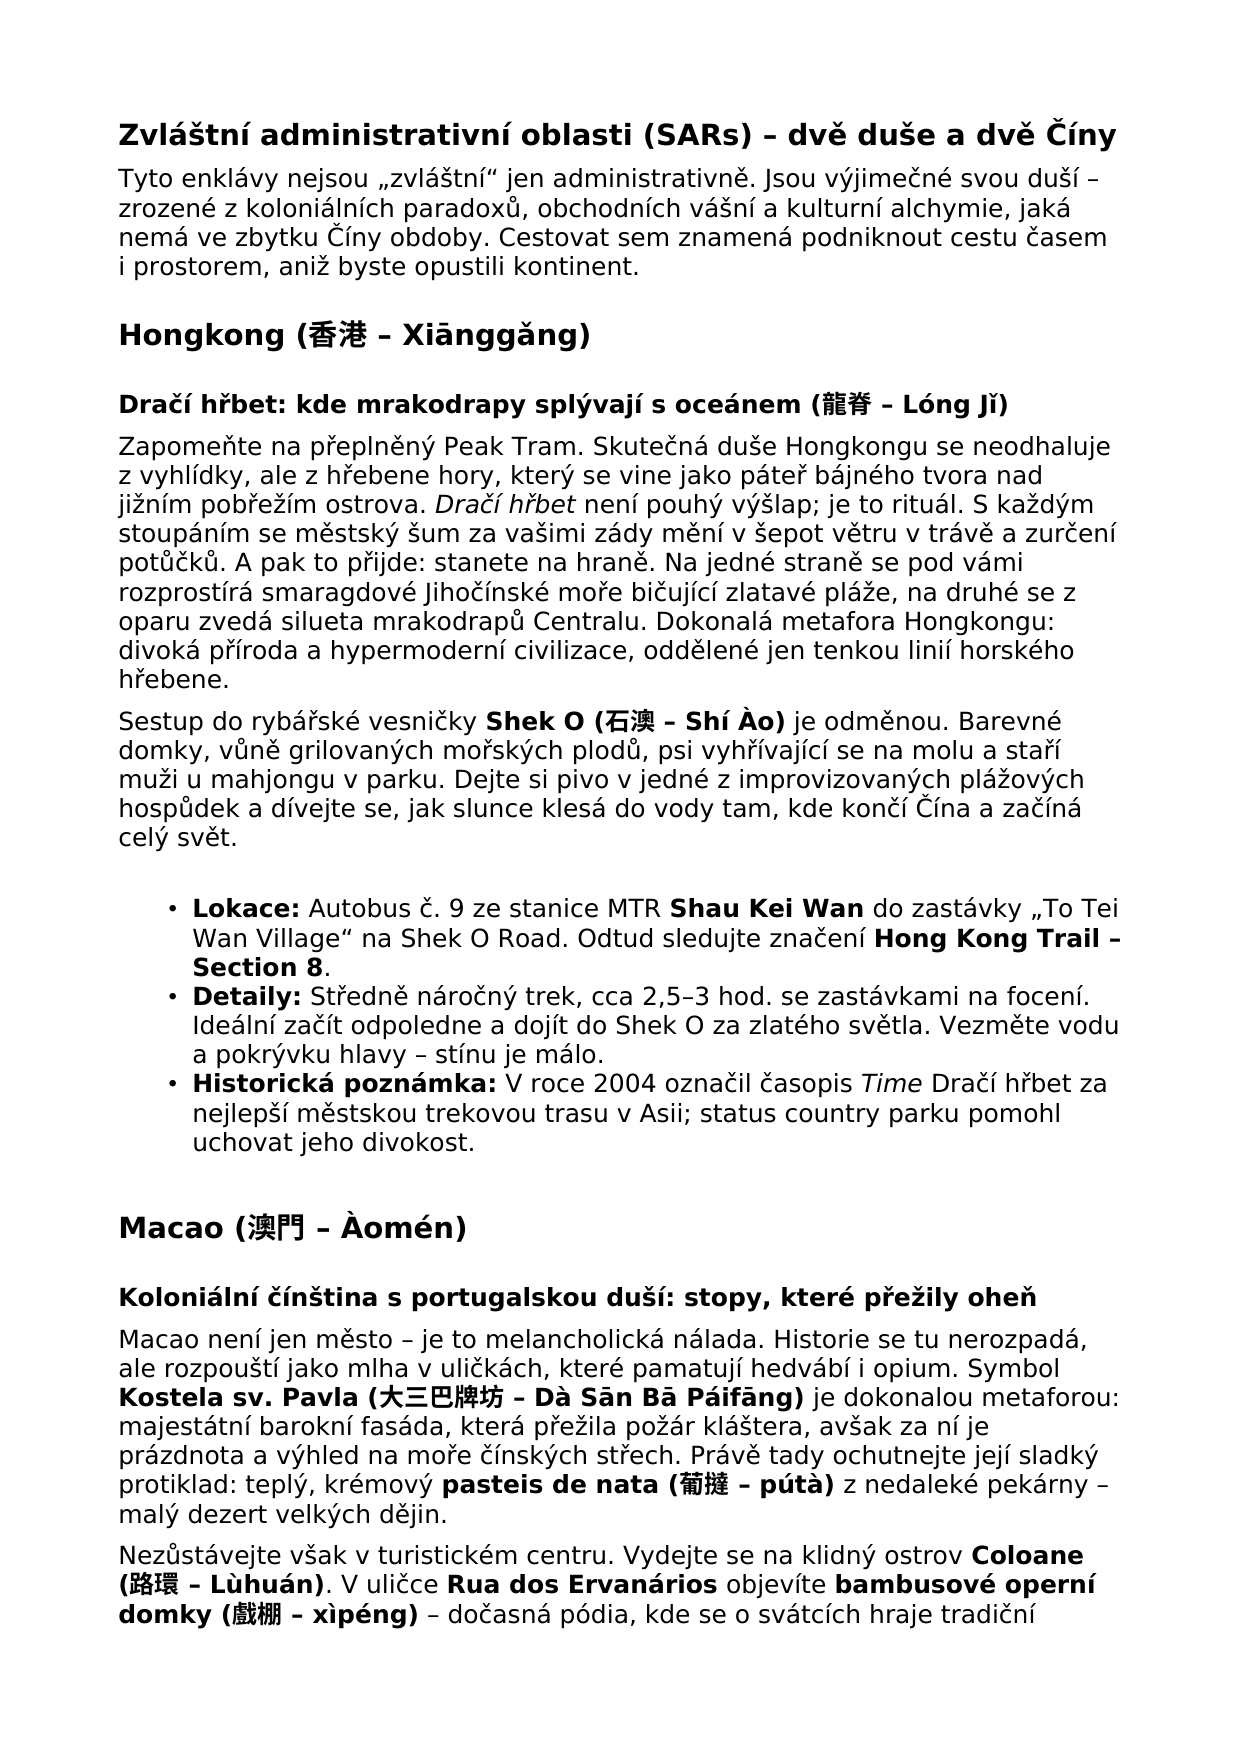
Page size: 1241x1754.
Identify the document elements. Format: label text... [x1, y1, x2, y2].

text Zapomeňte na přeplněný Peak Tram. Skutečná duše Hongkongu se neodhaluje z vyhlídky, ale z hřebene hory, který se vine jako páteř bájného tvora nad jižním pobřežím ostrova. Dračí hřbet není pouhý výšlap; je to rituál. S každým stoupáním se městský šum za vašimi zády mění v šepot větru v trávě a zurčení potůčků. A pak to přijde: stanete na hraně. Na jedné straně se pod vámi rozprostírá smaragdové Jihočínské moře bičující zlatavé pláže, na druhé se z oparu zvedá silueta mrakodrapů Centralu. Dokonalá metafora Hongkongu: divoká příroda a hypermoderní civilizace, oddělené jen tenkou linií horského hřebene. [118, 432, 1122, 694]
subtitle Hongkong (香港 – Xiānggǎng) [118, 319, 1122, 353]
list Historická poznámka: V roce 2004 označil časopis Time Dračí hřbet za nejlepší městskou trekovou trasu v Asii; status country parku pomohl uchovat jeho divokost. [177, 1070, 1122, 1157]
text Tyto enklávy nejsou „zvláštní“ jen administrativně. Jsou výjimečné svou duší – zrozené z koloniálních paradoxů, obchodních vášní a kulturní alchymie, jaká nemá ve zbytku Číny obdoby. Cestovat sem znamená podniknout cestu časem i prostorem, aniž byste opustili kontinent. [118, 164, 1122, 281]
text Nezůstávejte však v turistickém centru. Vydejte se na klidný ostrov Coloane (路環 – Lùhuán). V uličce Rua dos Ervanários objevíte bambusové operní domky (戲棚 – xìpéng) – dočasná pódia, kde se o svátcích hraje tradiční [118, 1541, 1122, 1629]
subtitle Dračí hřbet: kde mrakodrapy splývají s oceánem (龍脊 – Lóng Jǐ) [118, 390, 1122, 419]
subtitle Zvláštní administrativní oblasti (SARs) – dvě duše a dvě Číny [118, 118, 1122, 152]
text Sestup do rybářské vesničky Shek O (石澳 – Shí Ào) je odměnou. Barevné domky, vůně grilovaných mořských plodů, psi vyhřívající se na molu a staří muži u mahjongu v parku. Dejte si pivo v jedné z improvizovaných plážových hospůdek a dívejte se, jak slunce klesá do vody tam, kde končí Čína a začíná celý svět. [118, 707, 1122, 853]
subtitle Koloniální čínština s portugalskou duší: stopy, které přežily oheň [118, 1283, 1122, 1312]
text Macao není jen město – je to melancholická nálada. Historie se tu nerozpadá, ale rozpouští jako mlha v uličkách, které pamatují hedvábí i opium. Symbol Kostela sv. Pavla (大三巴牌坊 – Dà Sān Bā Páifāng) je dokonalou metaforou: majestátní barokní fasáda, která přežila požár kláštera, avšak za ní je prázdnota a výhled na moře čínských střech. Právě tady ochutnejte její sladký protiklad: teplý, krémový pasteis de nata (葡撻 – pútà) z nedaleké pekárny – malý dezert velkých dějin. [118, 1325, 1122, 1529]
list Lokace: Autobus č. 9 ze stanice MTR Shau Kei Wan do zastávky „To Tei Wan Village“ na Shek O Road. Odtud sledujte značení Hong Kong Trail – Section 8. [177, 895, 1122, 982]
subtitle Macao (澳門 – Àomén) [118, 1212, 1122, 1246]
list Detaily: Středně náročný trek, cca 2,5–3 hod. se zastávkami na focení. Ideální začít odpoledne a dojít do Shek O za zlatého světla. Vezměte vodu a pokrývku hlavy – stínu je málo. [177, 982, 1122, 1070]
